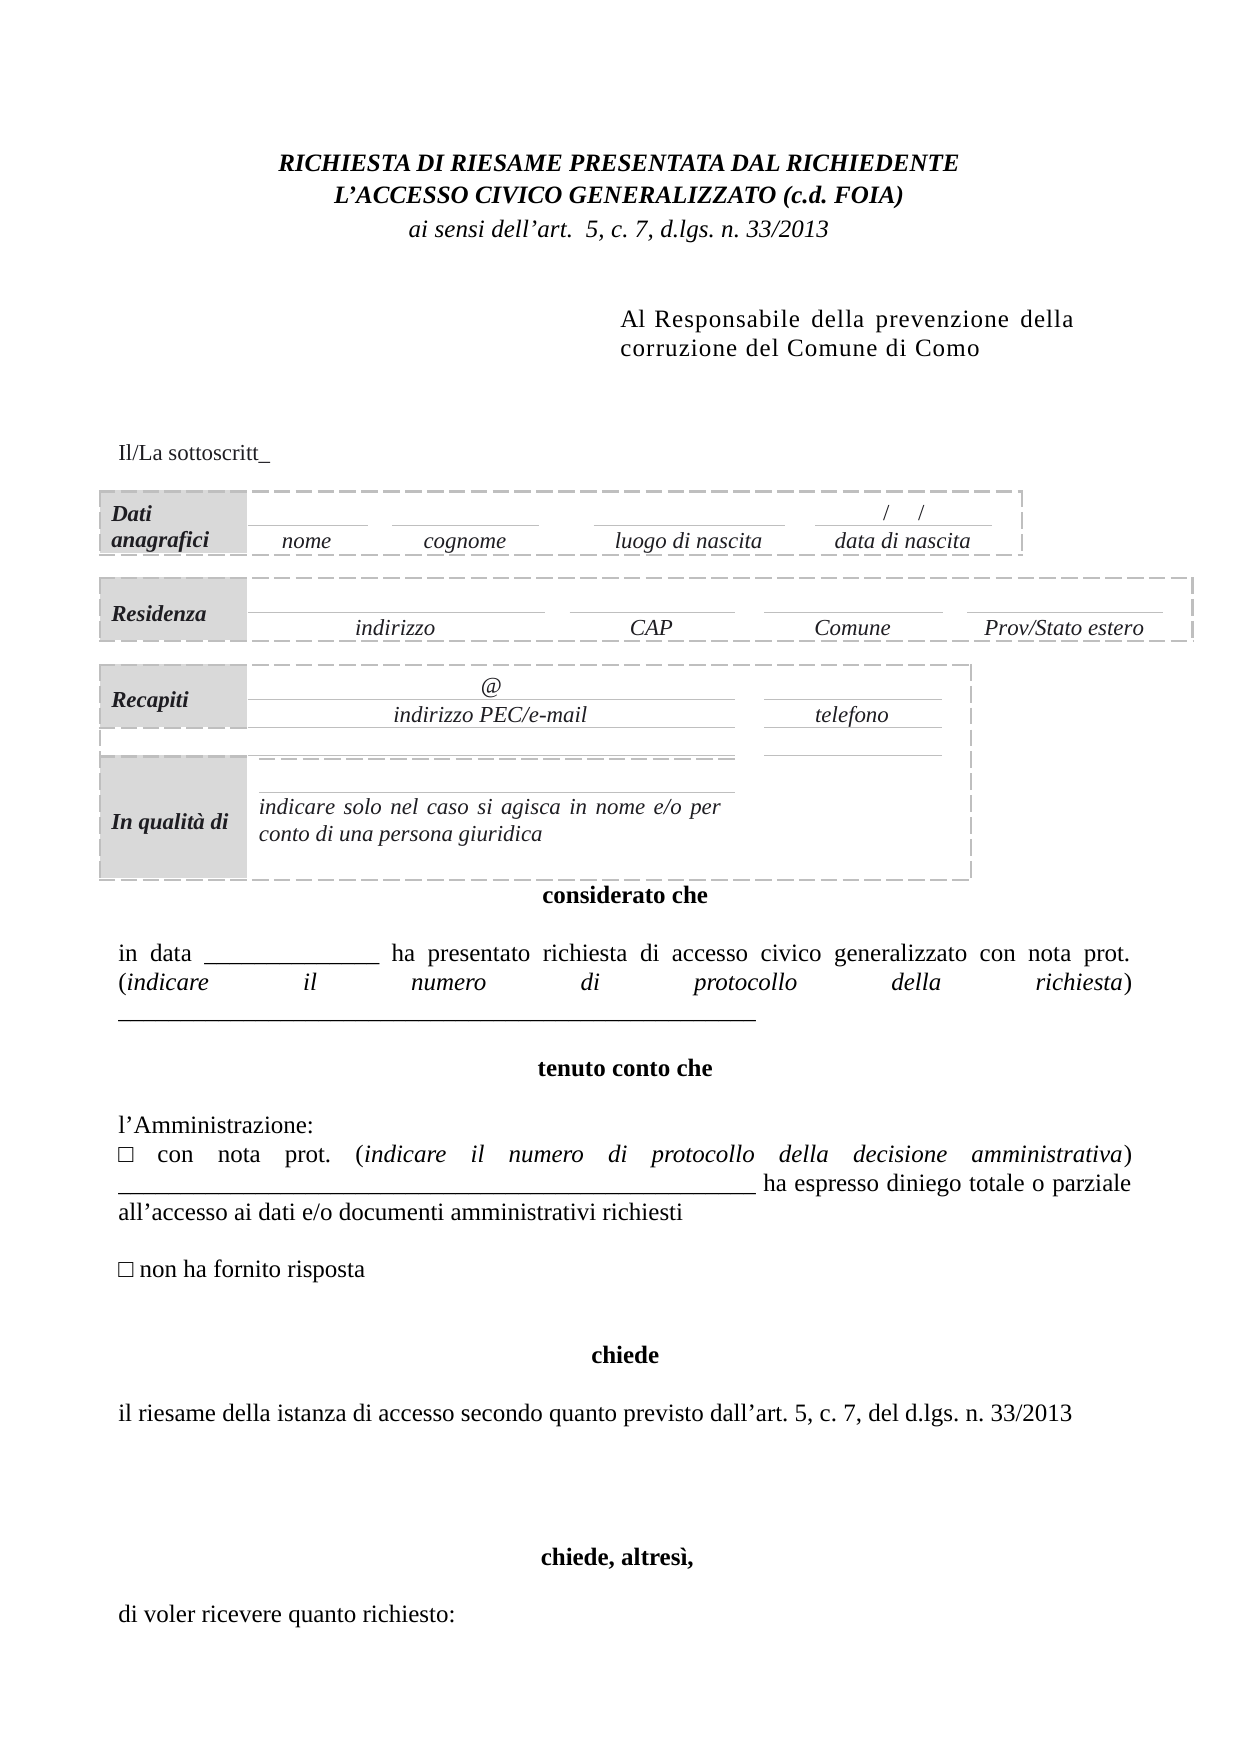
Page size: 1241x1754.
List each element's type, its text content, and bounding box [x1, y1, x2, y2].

table_cell [368, 525, 392, 553]
text di voler ricevere quanto richiesto: [118, 1599, 1122, 1628]
table_header @ [248, 664, 735, 698]
text l’Amministrazione: [118, 1111, 1132, 1139]
table_cell [764, 728, 942, 755]
table_cell [545, 612, 569, 640]
text tenuto conto che [118, 1053, 1132, 1082]
table_header [942, 664, 971, 698]
table_cell [992, 525, 1022, 553]
text □ con nota prot. (indicare il numero di protocollo della decisione amministrativa) ___________________________________________________ ha espresso diniego totale o parziale all’accesso ai dati e/o documenti amministrativi richiesti [118, 1139, 1132, 1226]
table_header Residenza [100, 577, 247, 640]
table_header [967, 577, 1163, 612]
table_cell CAP [570, 613, 735, 640]
table_header [594, 490, 785, 525]
table_cell [943, 612, 967, 640]
table_header [248, 577, 545, 612]
text in data ______________ ha presentato richiesta di accesso civico generalizzato con nota prot. (indicare il numero di protocollo della richiesta) ___________________________________________________ [118, 938, 1132, 1024]
table_header [764, 577, 942, 612]
text Al Responsabile della prevenzione della corruzione del Comune di Como [620, 304, 1074, 362]
table_header [735, 664, 764, 698]
table_cell [735, 727, 764, 755]
table_cell indirizzo [248, 613, 545, 640]
table_header [764, 664, 942, 698]
table_header [248, 490, 367, 525]
table_cell Prov/Stato estero [967, 613, 1163, 640]
table_cell cognome [392, 526, 539, 553]
table_cell [942, 699, 971, 727]
table_cell [785, 525, 815, 553]
table_header [545, 577, 569, 612]
table_header [992, 490, 1022, 525]
table_header Recapiti [100, 664, 247, 727]
table_header [735, 577, 764, 612]
text RICHIESTA DI RIESAME PRESENTATA DAL RICHIEDENTE [118, 148, 1122, 176]
table_header [570, 577, 735, 612]
table_cell indicare solo nel caso si agisca in nome e/o per conto di una persona giuridica [248, 756, 735, 878]
table_header / / [815, 490, 992, 525]
table_header [785, 490, 815, 525]
table_cell data di nascita [815, 526, 992, 553]
text considerato che [118, 881, 1132, 909]
table_cell [735, 755, 764, 878]
table_header [539, 490, 564, 525]
table_header [564, 490, 593, 525]
table_header [368, 490, 392, 525]
text Il/La sottoscritt_ [118, 439, 1122, 466]
table_cell [539, 525, 564, 553]
table_cell telefono [764, 700, 942, 727]
text ai sensi dell’art. 5, c. 7, d.lgs. n. 33/2013 [118, 214, 1122, 242]
table_cell Comune [764, 613, 942, 640]
table_header [1163, 577, 1192, 612]
table_cell [564, 525, 593, 553]
table_cell [764, 756, 942, 878]
text chiede, altresì, [118, 1542, 1122, 1571]
table_header [943, 577, 967, 612]
text chiede [118, 1341, 1132, 1369]
table_header Dati anagrafici [100, 490, 247, 553]
table_cell nome [248, 526, 367, 553]
text □ non ha fornito risposta [118, 1254, 1132, 1283]
table_cell In qualità di [100, 755, 247, 878]
table_cell [735, 699, 764, 727]
table_cell [248, 728, 735, 755]
table_header [392, 490, 539, 525]
text il riesame della istanza di accesso secondo quanto previsto dall’art. 5, c. 7, del d.lgs. n. 33/2013 [118, 1398, 1122, 1427]
table_cell [942, 755, 971, 878]
table_cell indirizzo PEC/e-mail [248, 700, 735, 727]
table_cell [100, 727, 247, 755]
text L’ACCESSO CIVICO GENERALIZZATO (c.d. FOIA) [118, 181, 1122, 209]
table_cell [942, 727, 971, 755]
table_cell luogo di nascita [594, 526, 785, 553]
table_header [259, 758, 735, 792]
table_cell [1163, 612, 1192, 640]
table_cell [735, 612, 764, 640]
